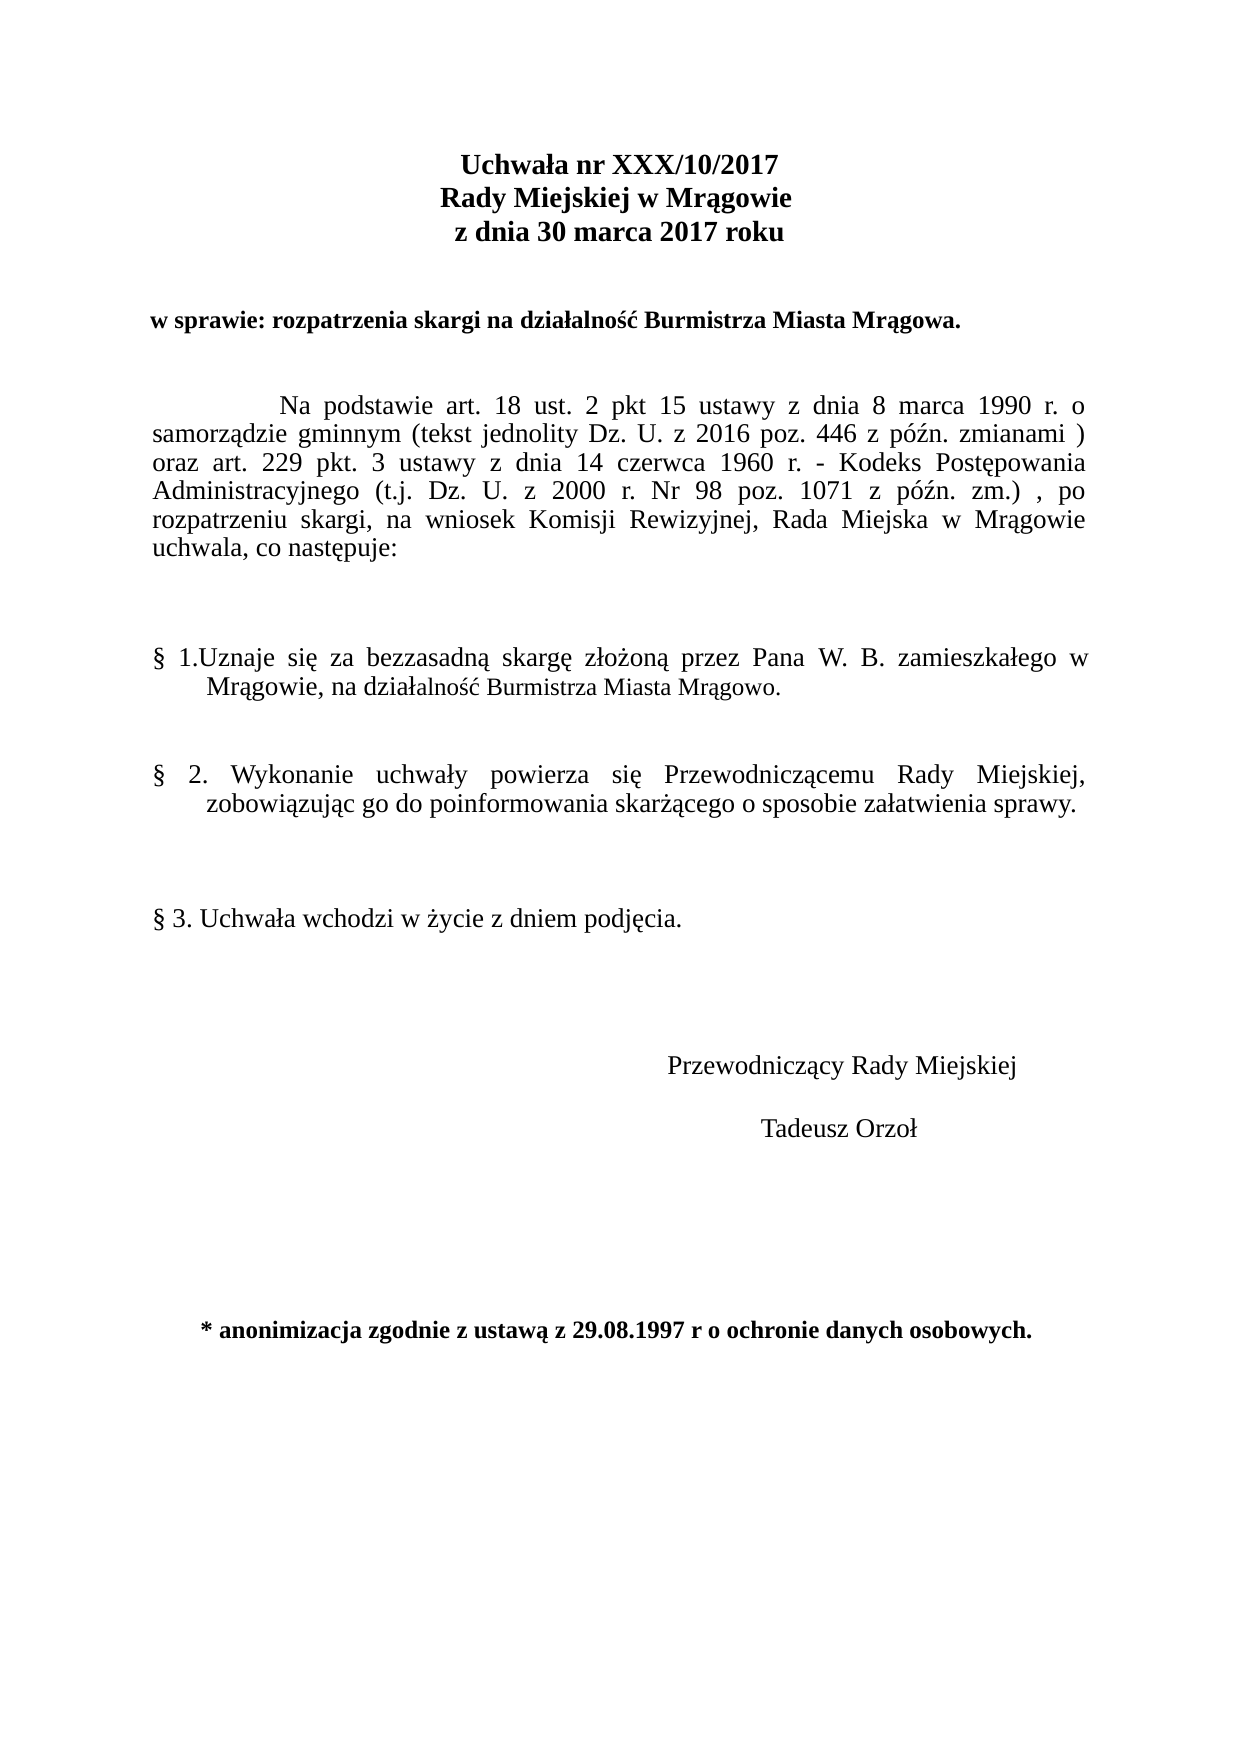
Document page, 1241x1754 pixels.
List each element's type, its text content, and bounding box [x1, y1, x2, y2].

text Uchwała nr XXX/10/2017 [150, 147, 1089, 180]
text Tadeusz Orzoł [150, 1112, 1089, 1172]
text Przewodniczący Rady Miejskiej [150, 1049, 1089, 1081]
text Na podstawie art. 18 ust. 2 pkt 15 ustawy z dnia 8 marca 1990 r. o samorządzie gminnym (tekst jednolity Dz. U. z 2016 poz. 446 z późn. zmianami ) oraz art. 229 pkt. 3 ustawy z dnia 14 czerwca 1960 r. - Kodeks Postępowania Administracyjnego (t.j. Dz. U. z 2000 r. Nr 98 poz. 1071 z późn. zm.) , po rozpatrzeniu skargi, na wniosek Komisji Rewizyjnej, Rada Miejska w Mrągowie uchwala, co następuje: [152, 391, 1087, 562]
text § 3. Uchwała wchodzi w życie z dniem podjęcia. [152, 904, 1087, 933]
text § 2. Wykonanie uchwały powierza się Przewodniczącemu Rady Miejskiej, zobowiązując go do poinformowania skarżącego o sposobie załatwienia sprawy. [152, 761, 1087, 819]
text z dnia 30 marca 2017 roku [150, 214, 1089, 247]
text * anonimizacja zgodnie z ustawą z 29.08.1997 r o ochronie danych osobowych. [150, 1315, 1089, 1344]
text w sprawie: rozpatrzenia skargi na działalność Burmistrza Miasta Mrągowa. [150, 305, 1089, 334]
text Rady Miejskiej w Mrągowie [150, 180, 1089, 214]
text § 1.Uznaje się za bezzasadną skargę złożoną przez Pana W. B. zamieszkałego w Mrągowie, na działalność Burmistrza Miasta Mrągowo. [152, 644, 1089, 701]
